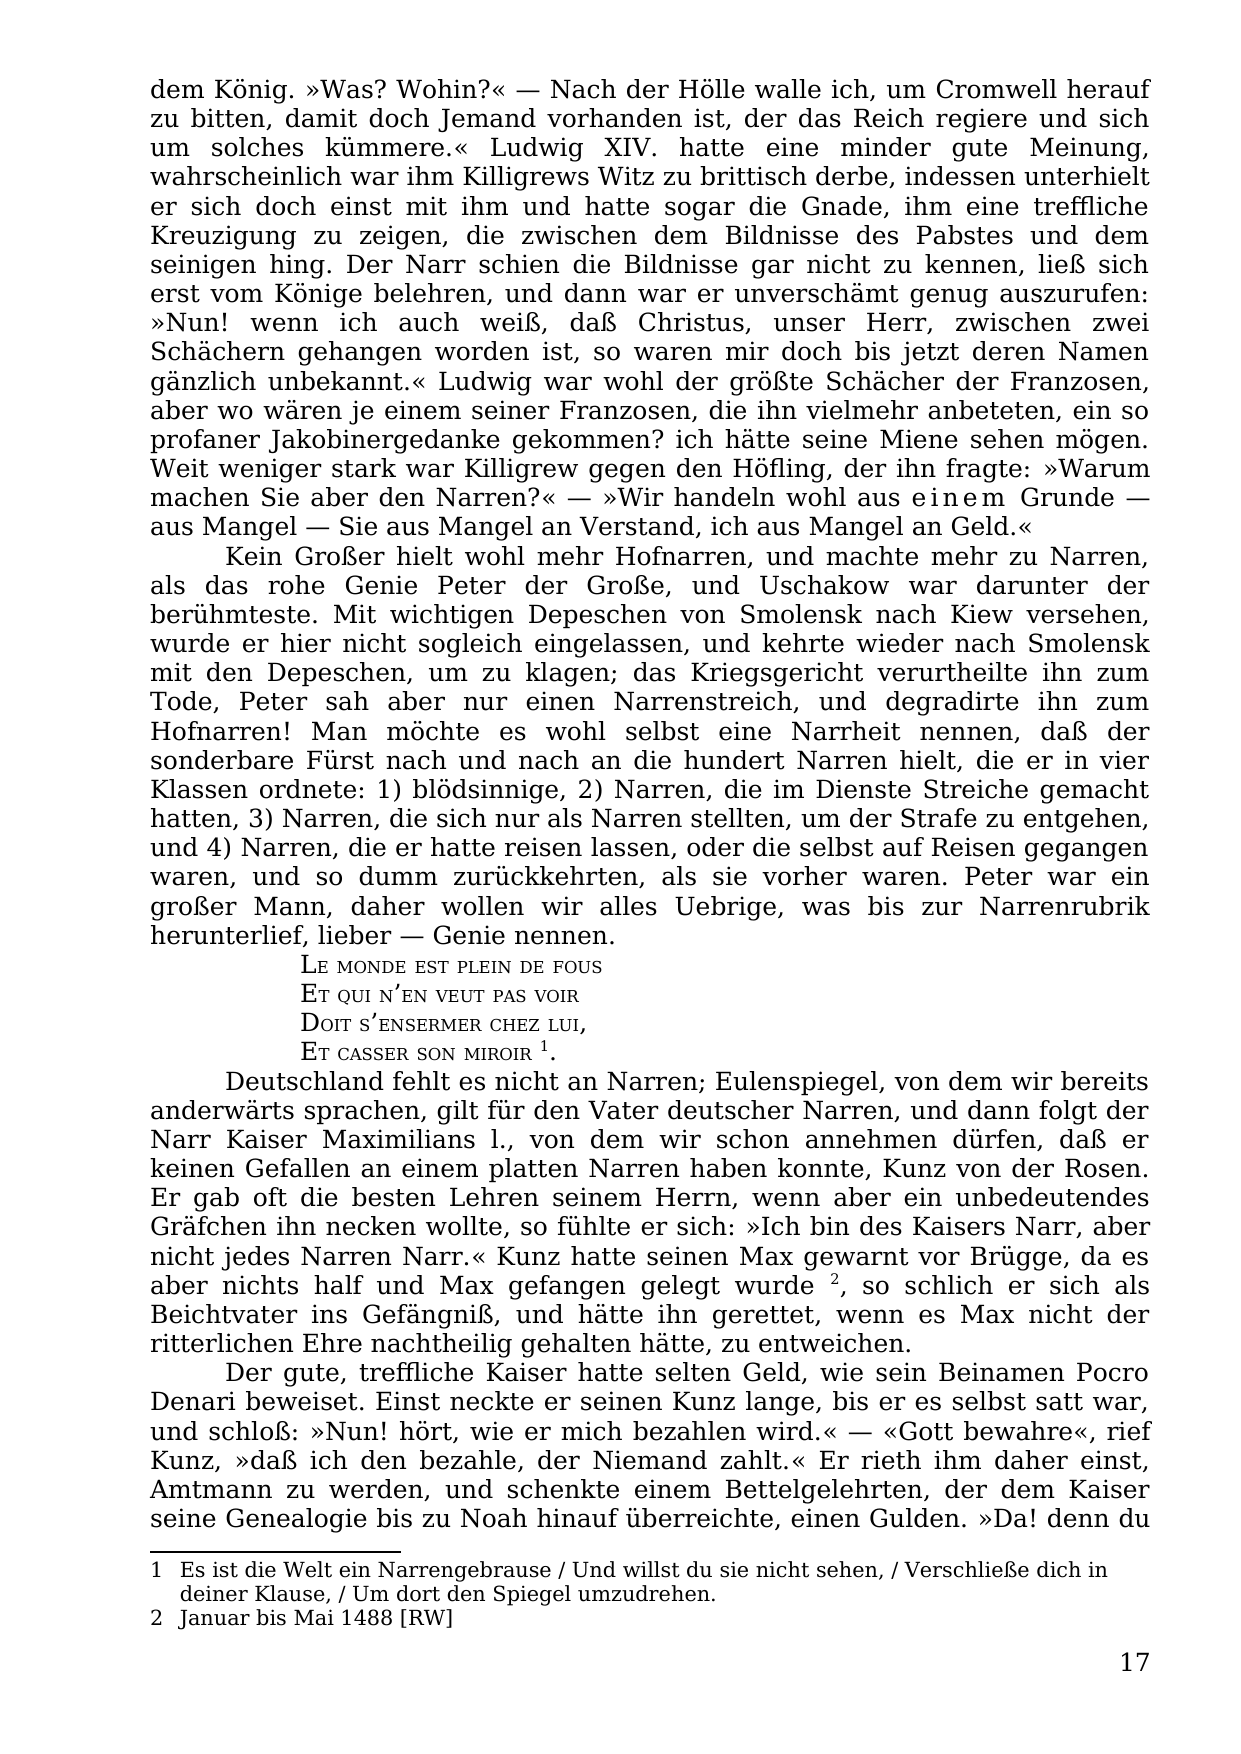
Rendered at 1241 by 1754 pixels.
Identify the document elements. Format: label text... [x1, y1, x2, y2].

text Es ist die Welt ein Narrengebrause / Und willst du sie nicht sehen, / Verschließe dich in deiner Klause, / Um dort den Spiegel umzudrehen. [150, 1558, 1151, 1606]
text Der gute, treffliche Kaiser hatte selten Geld, wie sein Beinamen Pocro Denari beweiset. Einst neckte er seinen Kunz lange, bis er es selbst satt war, und schloß: »Nun! hört, wie er mich bezahlen wird.« — «Gott bewahre«, rief Kunz, »daß ich den bezahle, der Niemand zahlt.« Er rieth ihm daher einst, Amtmann zu werden, und schenkte einem Bettelgelehrten, der dem Kaiser seine Genealogie bis zu Noah hinauf überreichte, einen Gulden. »Da! denn du [150, 1358, 1151, 1533]
text Et qui n’en veut pas voir [300, 979, 1151, 1008]
text Le monde est plein de fous [300, 950, 1151, 979]
text Deutschland fehlt es nicht an Narren; Eulenspiegel, von dem wir bereits anderwärts sprachen, gilt für den Vater deutscher Narren, und dann folgt der Narr Kaiser Maximilians l., von dem wir schon annehmen dürfen, daß er keinen Gefallen an einem platten Narren haben konnte, Kunz von der Rosen. Er gab oft die besten Lehren seinem Herrn, wenn aber ein unbedeutendes Gräfchen ihn necken wollte, so fühlte er sich: »Ich bin des Kaisers Narr, aber nicht jedes Narren Narr.« Kunz hatte seinen Max gewarnt vor Brügge, da es aber nichts half und Max gefangen gelegt wurde , so schlich er sich als Beichtvater ins Gefängniß, und hätte ihn gerettet, wenn es Max nicht der ritterlichen Ehre nachtheilig gehalten hätte, zu entweichen. [150, 1067, 1151, 1358]
text Januar bis Mai 1488 [RW] [150, 1606, 1151, 1631]
text Kein Großer hielt wohl mehr Hofnarren, und machte mehr zu Narren, als das rohe Genie Peter der Große, und Uschakow war darunter der berühmteste. Mit wichtigen Depeschen von Smolensk nach Kiew versehen, wurde er hier nicht sogleich eingelassen, und kehrte wieder nach Smolensk mit den Depeschen, um zu klagen; das Kriegsgericht verurtheilte ihn zum Tode, Peter sah aber nur einen Narrenstreich, und degradirte ihn zum Hofnarren! Man möchte es wohl selbst eine Narrheit nennen, daß der sonderbare Fürst nach und nach an die hundert Narren hielt, die er in vier Klassen ordnete: 1) blödsinnige, 2) Narren, die im Dienste Streiche gemacht hatten, 3) Narren, die sich nur als Narren stellten, um der Strafe zu entgehen, und 4) Narren, die er hatte reisen lassen, oder die selbst auf Reisen gegangen waren, und so dumm zurückkehrten, als sie vorher waren. Peter war ein großer Mann, daher wollen wir alles Uebrige, was bis zur Narrenrubrik herunterlief, lieber — Genie nennen. [150, 542, 1151, 950]
text Et casser son miroir . [300, 1037, 1151, 1067]
text Doit s’ensermer chez lui, [300, 1008, 1151, 1037]
text dem König. »Was? Wohin?« — Nach der Hölle walle ich, um Cromwell herauf zu bitten, damit doch Jemand vorhanden ist, der das Reich regiere und sich um solches kümmere.« Ludwig XIV. hatte eine minder gute Meinung, wahrscheinlich war ihm Killigrews Witz zu brittisch derbe, indessen unterhielt er sich doch einst mit ihm und hatte sogar die Gnade, ihm eine treffliche Kreuzigung zu zeigen, die zwischen dem Bildnisse des Pabstes und dem seinigen hing. Der Narr schien die Bildnisse gar nicht zu kennen, ließ sich erst vom Könige belehren, und dann war er unverschämt genug auszurufen: »Nun! wenn ich auch weiß, daß Christus, unser Herr, zwischen zwei Schächern gehangen worden ist, so waren mir doch bis jetzt deren Namen gänzlich unbekannt.« Ludwig war wohl der größte Schächer der Franzosen, aber wo wären je einem seiner Franzosen, die ihn vielmehr anbeteten, ein so profaner Jakobinergedanke gekommen? ich hätte seine Miene sehen mögen. Weit weniger stark war Killigrew gegen den Höfling, der ihn fragte: »Warum machen Sie aber den Narren?« — »Wir handeln wohl aus einem Grunde — aus Mangel — Sie aus Mangel an Verstand, ich aus Mangel an Geld.« [150, 75, 1151, 542]
